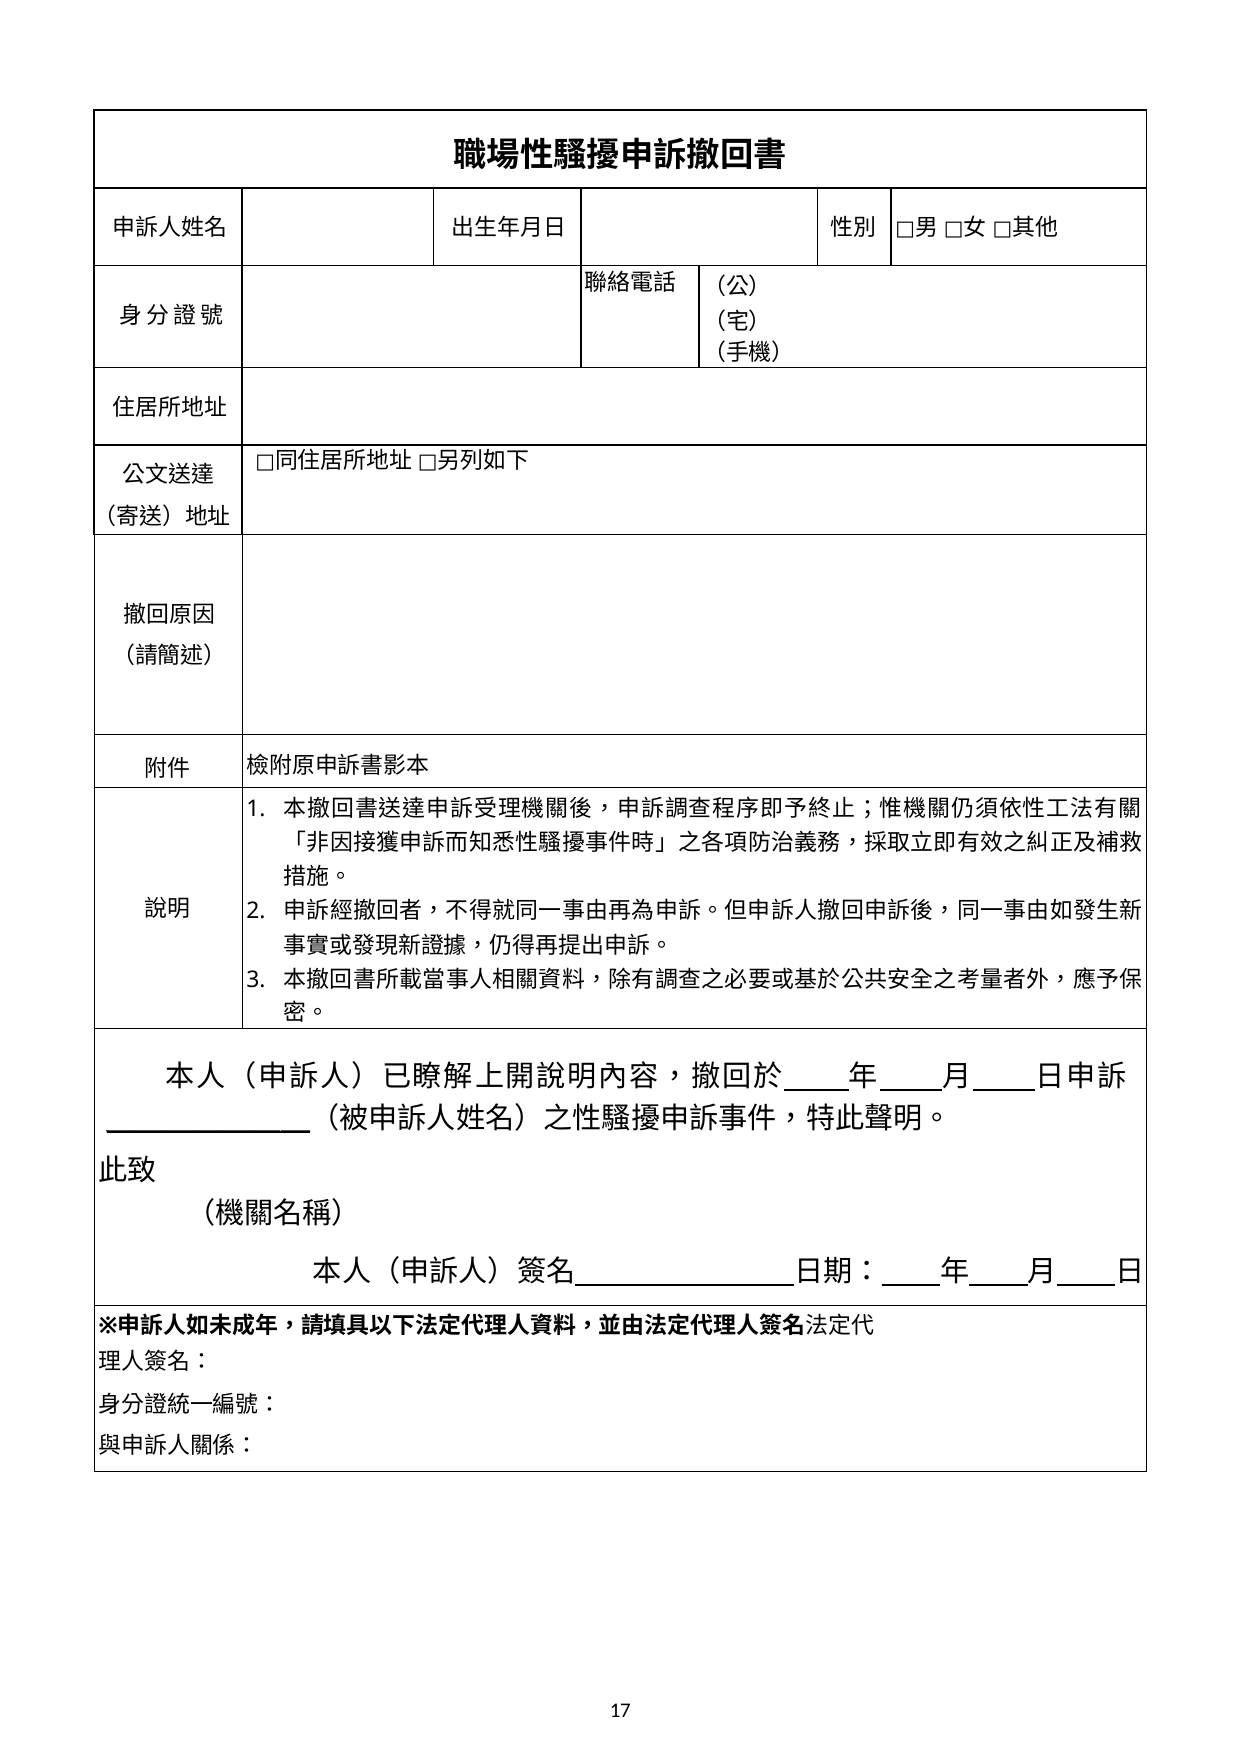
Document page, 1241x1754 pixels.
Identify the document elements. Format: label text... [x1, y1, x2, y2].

table_cell 說明 [95, 788, 242, 1027]
table_cell [243, 535, 1146, 734]
table_cell 身分證號 [95, 266, 241, 366]
table_cell 申訴人姓名 [95, 189, 241, 264]
table_cell 住居所地址 [95, 368, 241, 444]
table_cell 撤回原因 （請簡述） [95, 535, 242, 734]
table_cell 性別 [818, 189, 890, 264]
table_cell ※申訴人如未成年，請填具以下法定代理人資料，並由法定代理人簽名法定代理人簽名： 身分證統一編號： 與申訴人關係： [95, 1306, 1146, 1471]
table_cell 公文送達 （寄送）地址 [95, 446, 241, 534]
table_cell 本人（申訴人）已瞭解上開說明內容，撤回於 年 月 日申訴 ＿＿＿＿＿＿＿（被申訴人姓名）之性騷擾申訴事件，特此聲明。此致 （機關名稱） 本人（申訴人）簽名 日期： 年 月 日 [95, 1029, 1146, 1304]
table_cell [243, 368, 1146, 444]
table_cell □同住居所地址 □另列如下 [243, 446, 1146, 534]
table_header 職場性騷擾申訴撤回書 [95, 111, 1146, 187]
table_cell （公） （宅） （手機） [700, 266, 1146, 366]
table_cell 附件 [95, 735, 242, 787]
table_cell [243, 266, 580, 366]
table_cell [582, 189, 817, 264]
table_cell 本撤回書送達申訴受理機關後，申訴調查程序即予終止；惟機關仍須依性工法有關「非因接獲申訴而知悉性騷擾事件時」之各項防治義務，採取立即有效之糾正及補救措施。 申訴經撤回者，不得就同一事由再為申訴。但申訴人撤回申訴後，同一事由如發生新事實或發現新證據，仍得再提出申訴。 本撤回書所載當事人相關資料，除有調查之必要或基於公共安全之考量者外，應予保密。 [243, 788, 1146, 1027]
table_cell 檢附原申訴書影本 [243, 735, 1146, 787]
table_cell 聯絡電話 [582, 266, 698, 366]
table_cell 出生年月日 [434, 189, 580, 264]
table_cell □男 □女 □其他 [892, 189, 1146, 264]
table_cell [243, 189, 433, 264]
